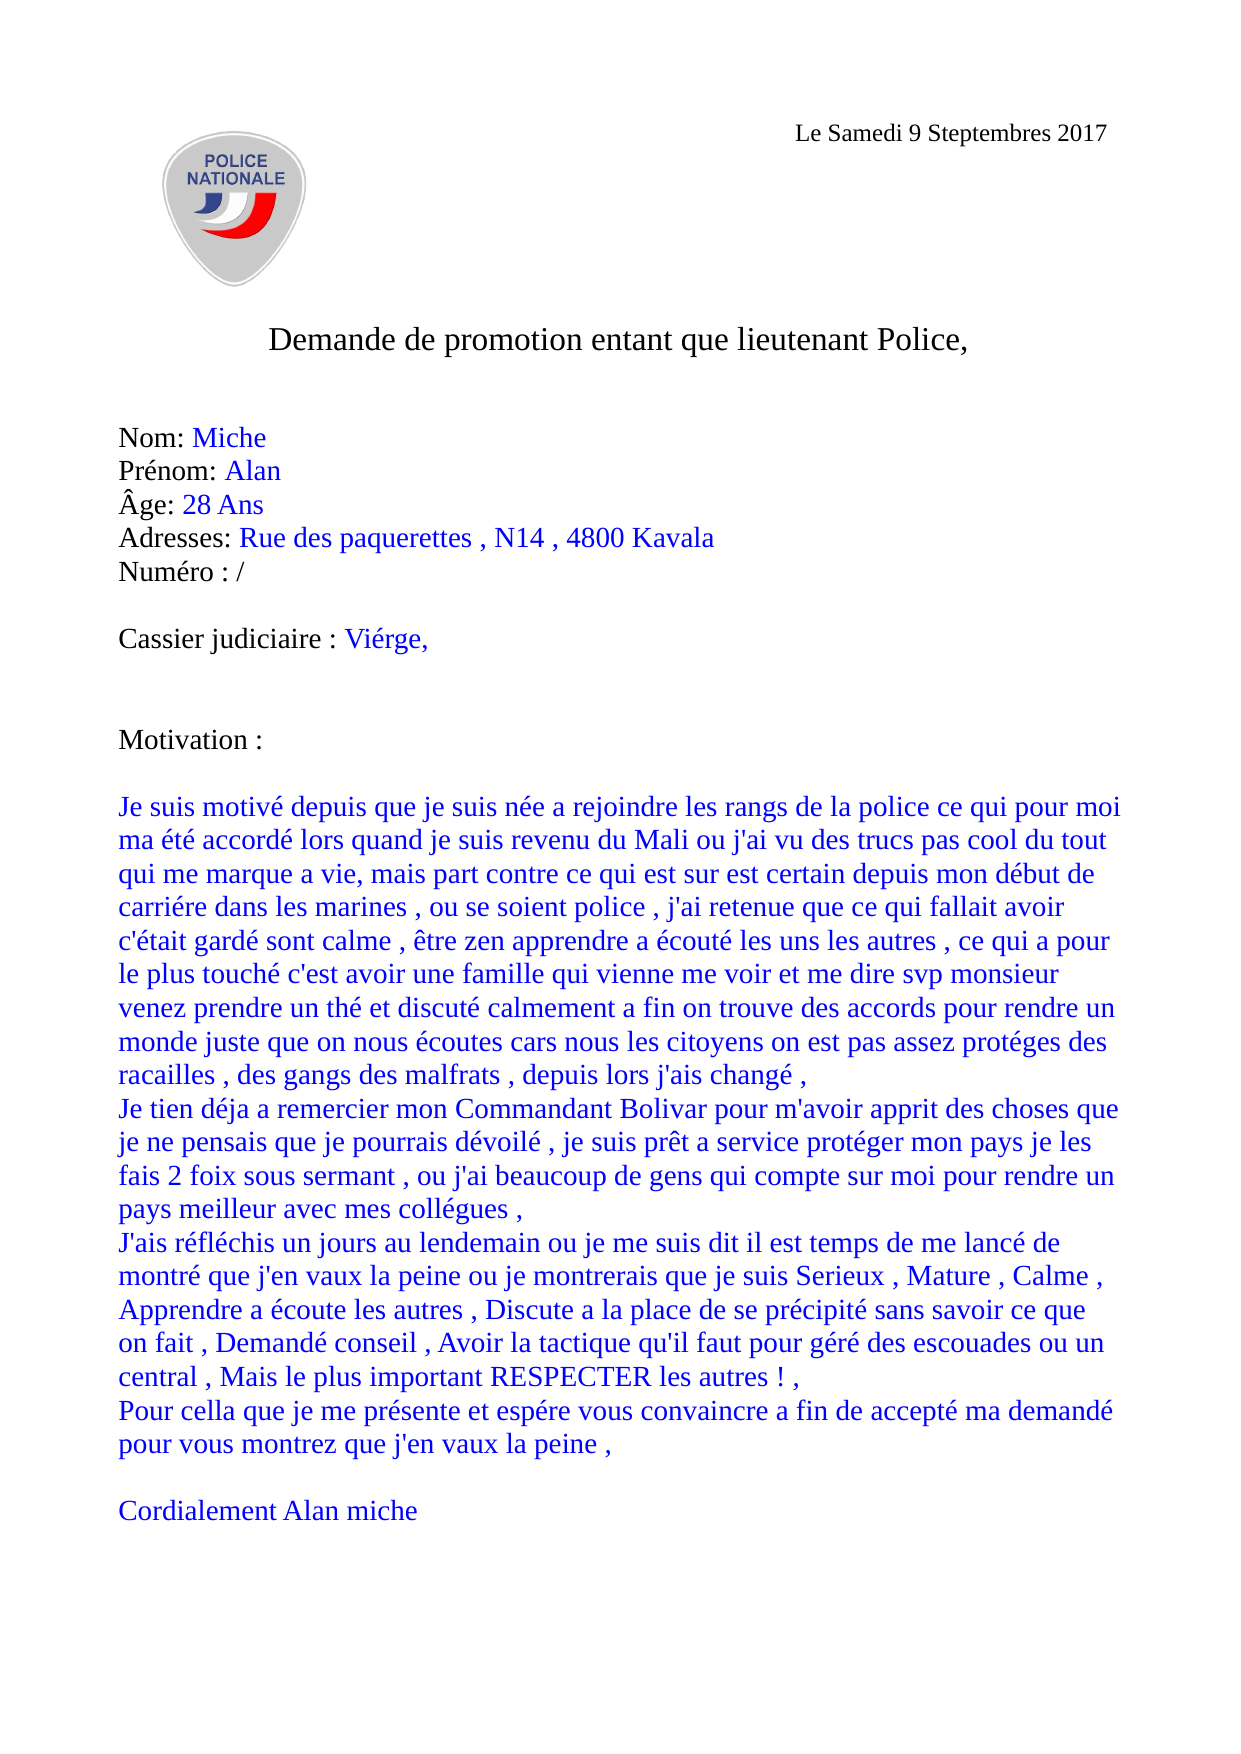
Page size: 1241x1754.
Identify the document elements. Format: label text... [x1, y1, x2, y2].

text Nom: Miche [118, 420, 1122, 453]
text J'ais réfléchis un jours au lendemain ou je me suis dit il est temps de me lancé de montré que j'en vaux la peine ou je montrerais que je suis Serieux , Mature , Calme , Apprendre a écoute les autres , Discute a la place de se précipité sans savoir ce que on fait , Demandé conseil , Avoir la tactique qu'il faut pour géré des escouades ou un central , Mais le plus important RESPECTER les autres ! , [118, 1225, 1122, 1393]
text Cordialement Alan miche [118, 1493, 1122, 1527]
text Motivation : [118, 722, 1122, 755]
text Je tien déja a remercier mon Commandant Bolivar pour m'avoir apprit des choses que je ne pensais que je pourrais dévoilé , je suis prêt a service protéger mon pays je les fais 2 foix sous sermant , ou j'ai beaucoup de gens qui compte sur moi pour rendre un pays meilleur avec mes collégues , [118, 1091, 1122, 1225]
text Je suis motivé depuis que je suis née a rejoindre les rangs de la police ce qui pour moi ma été accordé lors quand je suis revenu du Mali ou j'ai vu des trucs pas cool du tout qui me marque a vie, mais part contre ce qui est sur est certain depuis mon début de carriére dans les marines , ou se soient police , j'ai retenue que ce qui fallait avoir c'était gardé sont calme , être zen apprendre a écouté les uns les autres , ce qui a pour le plus touché c'est avoir une famille qui vienne me voir et me dire svp monsieur venez prendre un thé et discuté calmement a fin on trouve des accords pour rendre un monde juste que on nous écoutes cars nous les citoyens on est pas assez protéges des racailles , des gangs des malfrats , depuis lors j'ais changé , [118, 789, 1122, 1091]
text Le Samedi 9 Steptembres 2017 [118, 118, 1122, 147]
text Numéro : / [118, 554, 1122, 588]
text Cassier judiciaire : Viérge, [118, 621, 1122, 655]
picture [160, 129, 308, 288]
text Demande de promotion entant que lieutenant Police, [118, 319, 1122, 358]
text Âge: 28 Ans [118, 487, 1122, 521]
text Prénom: Alan [118, 453, 1122, 487]
text Pour cella que je me présente et espére vous convaincre a fin de accepté ma demandé pour vous montrez que j'en vaux la peine , [118, 1393, 1122, 1460]
text Adresses: Rue des paquerettes , N14 , 4800 Kavala [118, 521, 1122, 554]
